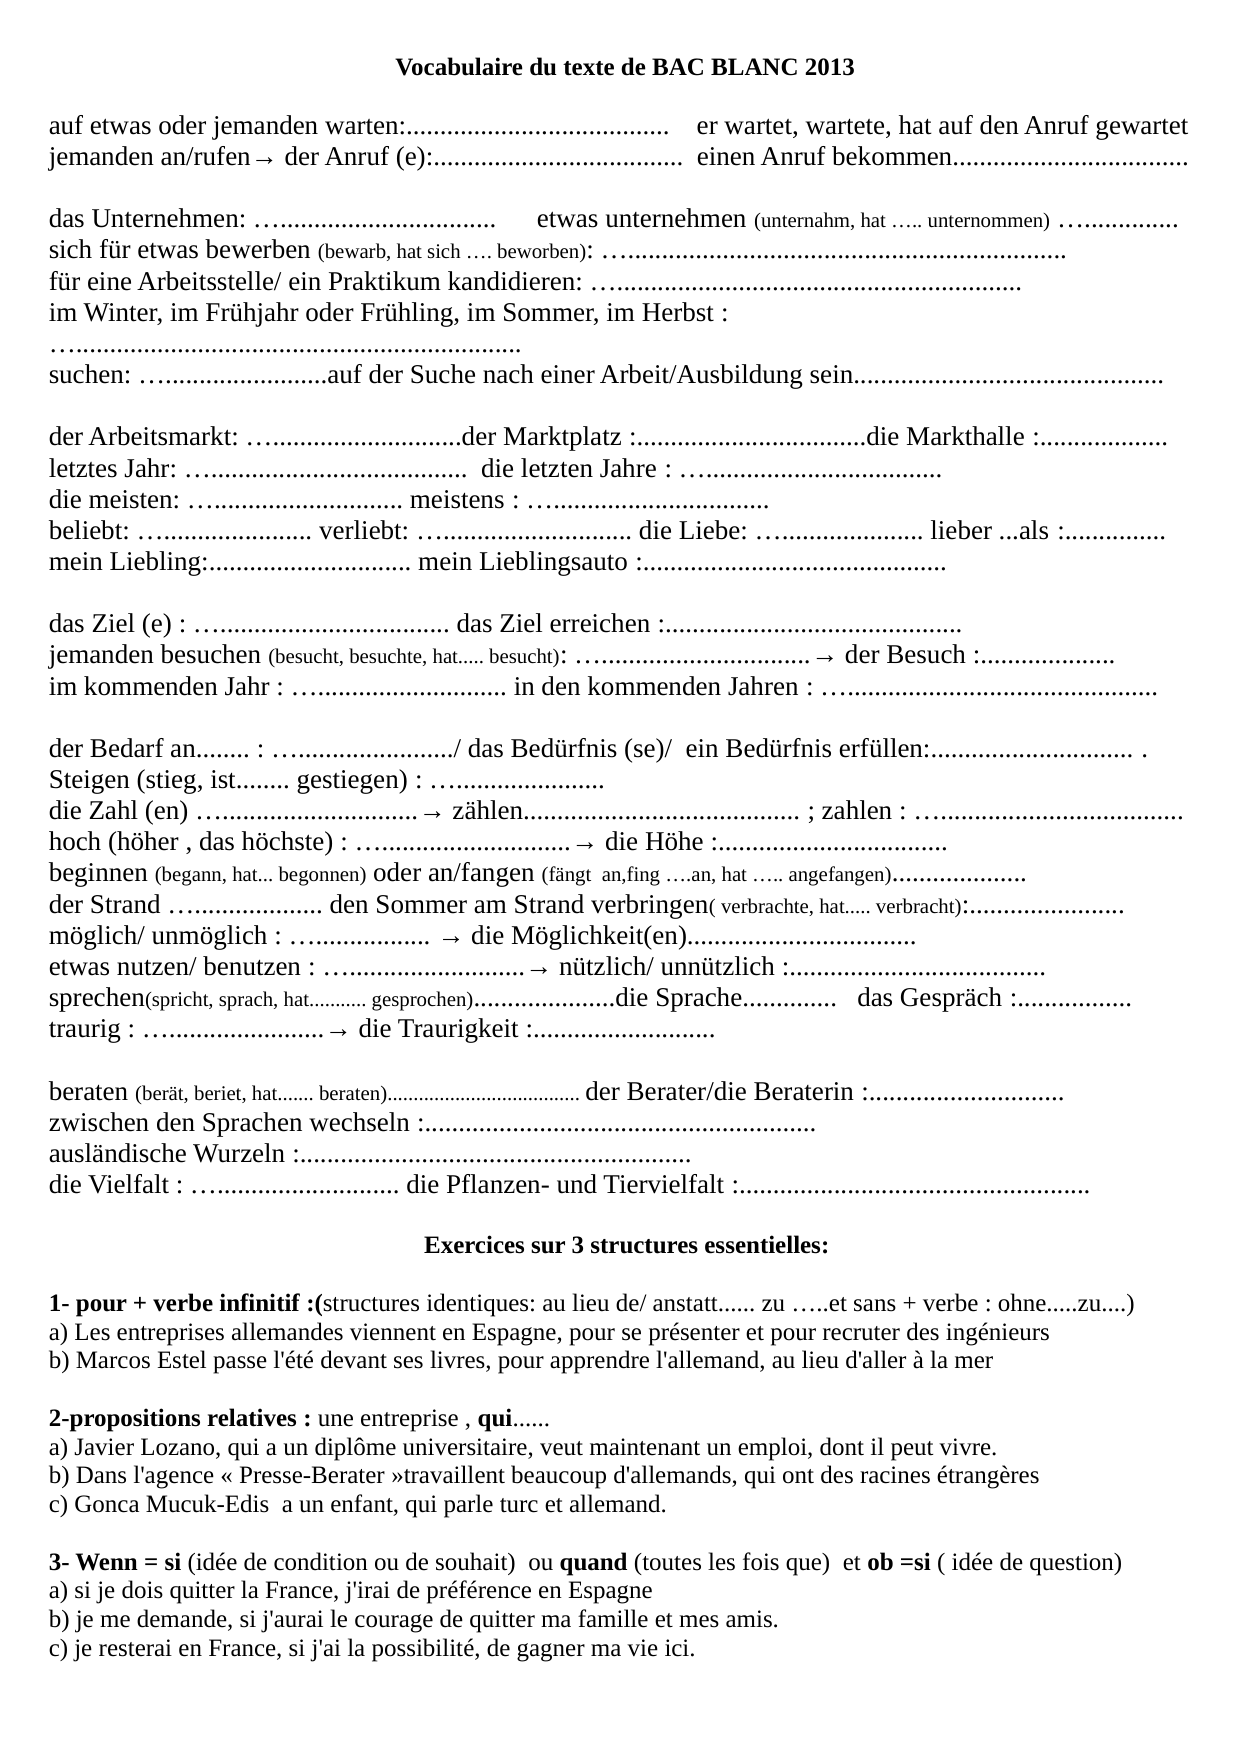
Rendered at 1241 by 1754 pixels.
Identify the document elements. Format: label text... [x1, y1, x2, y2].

text b) Dans l'agence « Presse-Berater »travaillent beaucoup d'allemands, qui ont des racines étrangères [48, 1460, 1205, 1489]
text c) je resterai en France, si j'ai la possibilité, de gagner ma vie ici. [48, 1633, 1205, 1662]
text 2-propositions relatives : une entreprise , qui...... [48, 1403, 1205, 1432]
text 3- Wenn = si (idée de condition ou de souhait) ou quand (toutes les fois que) et ob =si ( idée de question) [48, 1547, 1205, 1575]
text etwas nutzen/ benutzen : …..........................→ nützlich/ unnützlich :...................................... [48, 950, 1205, 981]
text ausländische Wurzeln :.......................................................... [48, 1137, 1205, 1168]
text das Unternehmen: …................................ etwas unternehmen (unternahm, hat ….. unternommen) ….............. [48, 202, 1205, 234]
text im Winter, im Frühjahr oder Frühling, im Sommer, im Herbst : ….................................................................. [48, 296, 1170, 358]
text a) Javier Lozano, qui a un diplôme universitaire, veut maintenant un emploi, dont il peut vivre. [48, 1432, 1205, 1460]
text traurig : ….......................→ die Traurigkeit :........................... [48, 1012, 1205, 1043]
text a) si je dois quitter la France, j'irai de préférence en Espagne [48, 1575, 1205, 1604]
text jemanden besuchen (besucht, besuchte, hat..... besucht): …...............................→ der Besuch :.................... [48, 638, 1205, 670]
text mein Liebling:.............................. mein Lieblingsauto :............................................. [48, 545, 1170, 576]
text 1- pour + verbe infinitif :(structures identiques: au lieu de/ anstatt...... zu …..et sans + verbe : ohne.....zu....) [48, 1288, 1205, 1317]
text die meisten: …............................ meistens : …................................ [48, 483, 1170, 514]
text beginnen (begann, hat... begonnen) oder an/fangen (fängt an,fing ….an, hat ….. angefangen).................... [48, 857, 1205, 888]
text beraten (berät, beriet, hat....... beraten)..................................... der Berater/die Beraterin :............................. [48, 1074, 1205, 1106]
text sprechen(spricht, sprach, hat........... gesprochen).....................die Sprache.............. das Gespräch :................. [48, 981, 1205, 1012]
text für eine Arbeitsstelle/ ein Praktikum kandidieren: …............................................................ [48, 265, 1170, 296]
text jemanden an/rufen→ der Anruf (e):..................................... einen Anruf bekommen................................... [48, 140, 1208, 171]
text beliebt: …...................... verliebt: …............................ die Liebe: …..................... lieber ...als :............... [48, 514, 1170, 545]
text die Zahl (en) ….............................→ zählen......................................... ; zahlen : ….................................... [48, 794, 1205, 825]
text Steigen (stieg, ist........ gestiegen) : …...................... [48, 763, 1205, 794]
text möglich/ unmöglich : …................. → die Möglichkeit(en).................................. [48, 919, 1205, 950]
text hoch (höher , das höchste) : …............................→ die Höhe :.................................. [48, 825, 1205, 857]
text a) Les entreprises allemandes viennent en Espagne, pour se présenter et pour recruter des ingénieurs [48, 1317, 1205, 1345]
text Exercices sur 3 structures essentielles: [48, 1230, 1205, 1259]
text Vocabulaire du texte de BAC BLANC 2013 [48, 52, 1208, 80]
text der Strand …................... den Sommer am Strand verbringen( verbrachte, hat..... verbracht):....................... [48, 888, 1205, 919]
text b) Marcos Estel passe l'été devant ses livres, pour apprendre l'allemand, au lieu d'aller à la mer [48, 1345, 1205, 1374]
text b) je me demande, si j'aurai le courage de quitter ma famille et mes amis. [48, 1604, 1205, 1633]
text das Ziel (e) : ….................................. das Ziel erreichen :............................................ [48, 607, 1170, 638]
text zwischen den Sprachen wechseln :.......................................................... [48, 1106, 1205, 1137]
text die Vielfalt : …........................... die Pflanzen- und Tiervielfalt :.................................................... [48, 1168, 1205, 1199]
text der Arbeitsmarkt: …............................der Marktplatz :..................................die Markthalle :................... [48, 421, 1170, 452]
text letztes Jahr: …...................................... die letzten Jahre : …................................... [48, 452, 1170, 483]
text suchen: …........................auf der Suche nach einer Arbeit/Ausbildung sein.............................................. [48, 358, 1170, 389]
text der Bedarf an........ : …......................./ das Bedürfnis (se)/ ein Bedürfnis erfüllen:.............................. . [48, 732, 1205, 763]
text sich für etwas bewerben (bewarb, hat sich …. beworben): …................................................................. [48, 234, 1170, 265]
text im kommenden Jahr : …............................ in den kommenden Jahren : ….............................................. [48, 670, 1205, 701]
list c) Gonca Mucuk-Edis a un enfant, qui parle turc et allemand. [48, 1489, 1205, 1518]
text auf etwas oder jemanden warten:....................................... er wartet, wartete, hat auf den Anruf gewartet [48, 109, 1208, 140]
